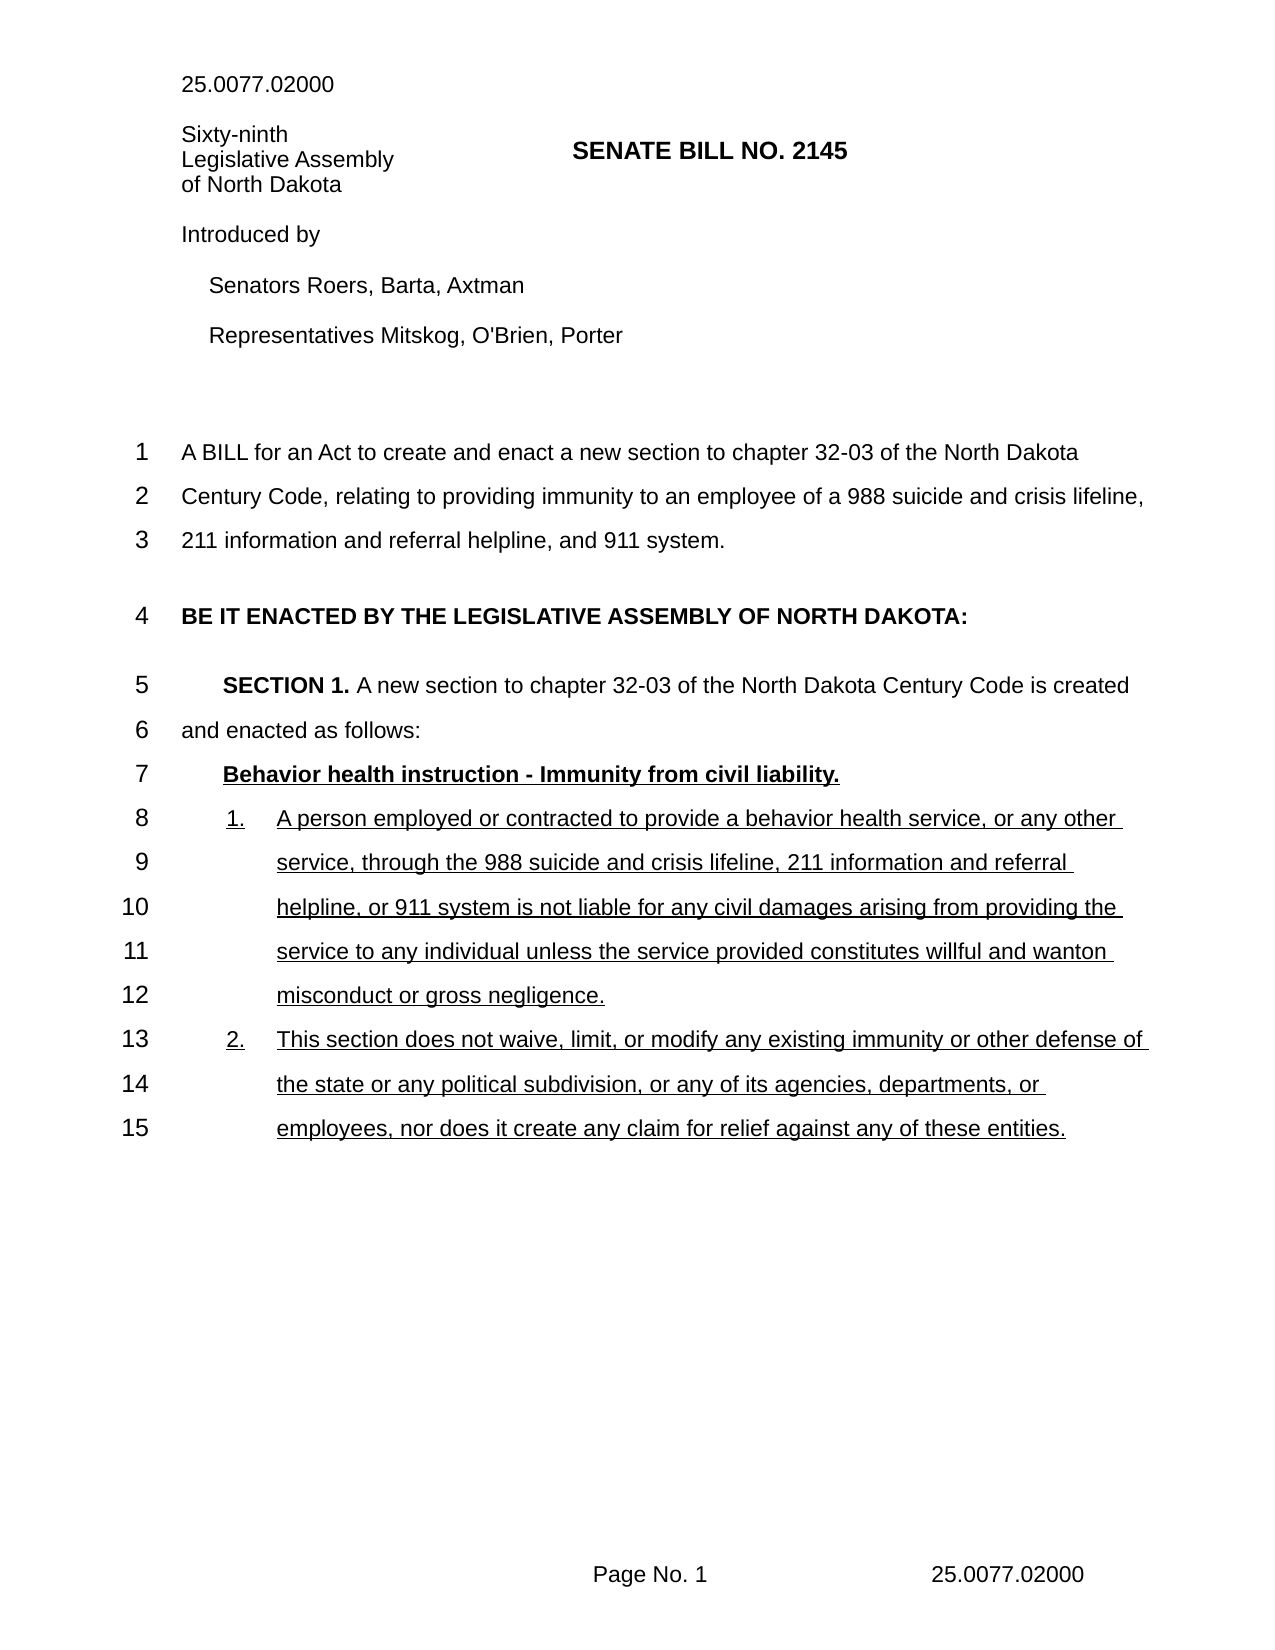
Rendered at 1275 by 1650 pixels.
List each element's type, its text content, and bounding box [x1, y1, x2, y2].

title A BILL for an Act to create and enact a new section to chapter 32‑03 of the North Dakota Century Code, relating to providing immunity to an employee of a 988 suicide and crisis lifeline, 211 information and referral helpline, and 911 system. [181, 425, 1154, 558]
text Representatives Mitskog, O'Brien, Porter [208, 325, 1154, 348]
subtitle Behavior health instruction - Immunity from civil liability. [181, 747, 1154, 791]
text BE IT ENACTED BY THE LEGISLATIVE ASSEMBLY OF NORTH DAKOTA: [181, 589, 1154, 633]
text 1. A person employed or contracted to provide a behavior health service, or any other service, through the 988 suicide and crisis lifeline, 211 information and referral helpline, or 911 system is not liable for any civil damages arising from providing the service to any individual unless the service provided constitutes willful and wanton misconduct or gross negligence. [181, 791, 1154, 1012]
text of North Dakota [181, 173, 1154, 198]
text SECTION 1. A new section to chapter 32‑03 of the North Dakota Century Code is created and enacted as follows: [181, 658, 1154, 747]
text Introduced by [181, 223, 1154, 248]
text Legislative Assembly [181, 148, 1154, 173]
text 2. This section does not waive, limit, or modify any existing immunity or other defense of the state or any political subdivision, or any of its agencies, departments, or employees, nor does it create any claim for relief against any of these entities. [181, 1012, 1154, 1145]
text . [181, 73, 1154, 133]
text Senators Roers, Barta, Axtman [208, 275, 1154, 298]
title BILL NO. [565, 136, 848, 165]
